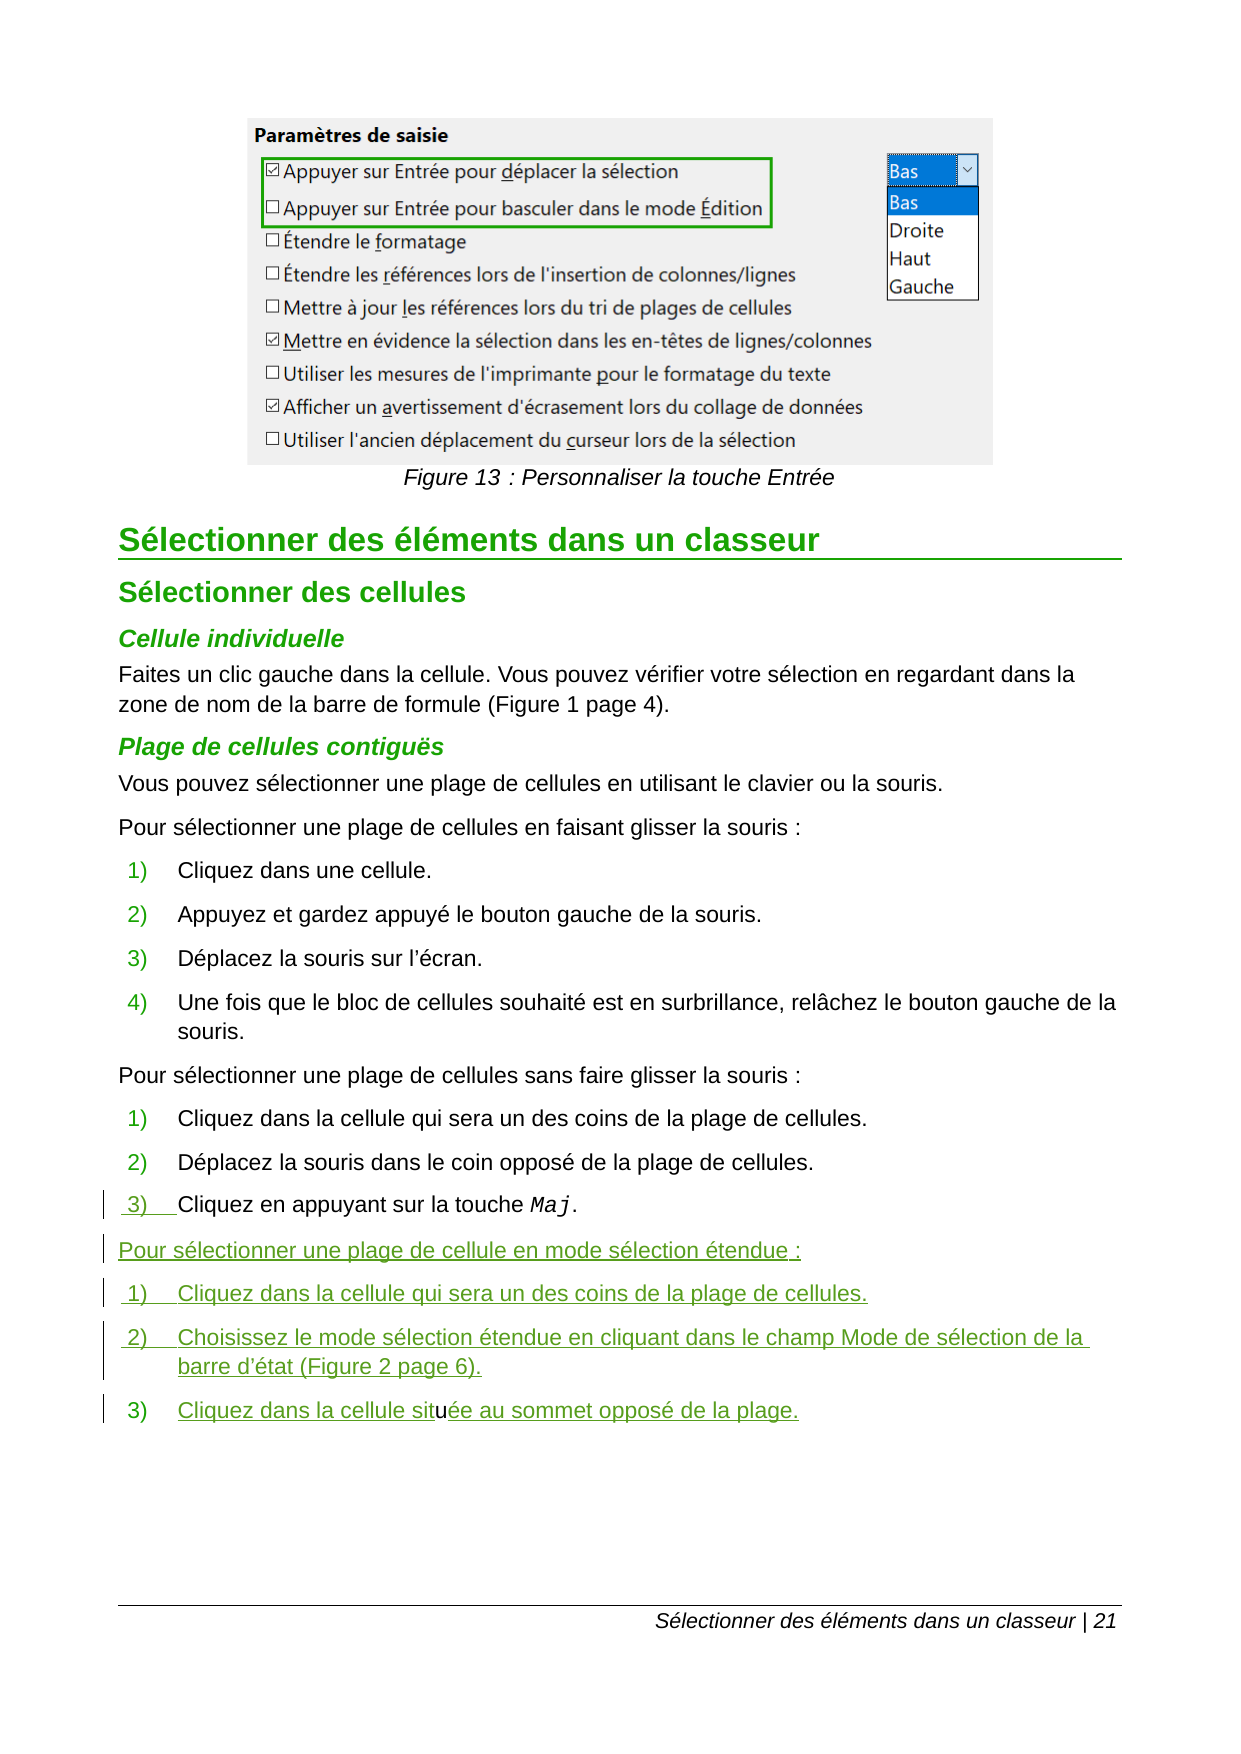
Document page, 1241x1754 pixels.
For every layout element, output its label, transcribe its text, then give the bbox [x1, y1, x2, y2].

text Faites un clic gauche dans la cellule. Vous pouvez vérifier votre sélection en regardant dans la zone de nom de la barre de formule (Figure 1 page 4). [118, 658, 1122, 717]
list Appuyez et gardez appuyé le bouton gauche de la souris. [148, 898, 1122, 927]
list Cliquez dans une cellule. [148, 854, 1122, 884]
subtitle Sélectionner des éléments dans un classeur [118, 520, 1122, 558]
list Cliquez dans la cellule qui sera un des coins de la plage de cellules. [148, 1277, 1122, 1307]
list Cliquez dans la cellule qui sera un des coins de la plage de cellules. [148, 1102, 1122, 1132]
picture [247, 118, 993, 465]
text Pour sélectionner une plage de cellule en mode sélection étendue : [118, 1234, 1122, 1263]
list Choisissez le mode sélection étendue en cliquant dans le champ Mode de sélection de la barre d’état (Figure 2 page 6). [148, 1321, 1122, 1379]
list Cliquez dans la cellule située au sommet opposé de la plage. [148, 1394, 1122, 1423]
list Déplacez la souris dans le coin opposé de la plage de cellules. [148, 1146, 1122, 1175]
list Une fois que le bloc de cellules souhaité est en surbrillance, relâchez le bouton gauche de la souris. [148, 986, 1122, 1044]
subtitle Plage de cellules contiguës [118, 732, 1122, 761]
text Pour sélectionner une plage de cellules sans faire glisser la souris : [118, 1059, 1122, 1088]
text Vous pouvez sélectionner une plage de cellules en utilisant le clavier ou la souris. [118, 767, 1122, 796]
list Déplacez la souris sur l’écran. [148, 942, 1122, 971]
text Figure 13 : Personnaliser la touche Entrée [118, 118, 1122, 491]
subtitle Cellule individuelle [118, 623, 1122, 653]
list Cliquez en appuyant sur la touche Maj. [148, 1190, 1122, 1219]
subtitle Sélectionner des cellules [118, 575, 1122, 608]
text Pour sélectionner une plage de cellules en faisant glisser la souris : [118, 811, 1122, 840]
